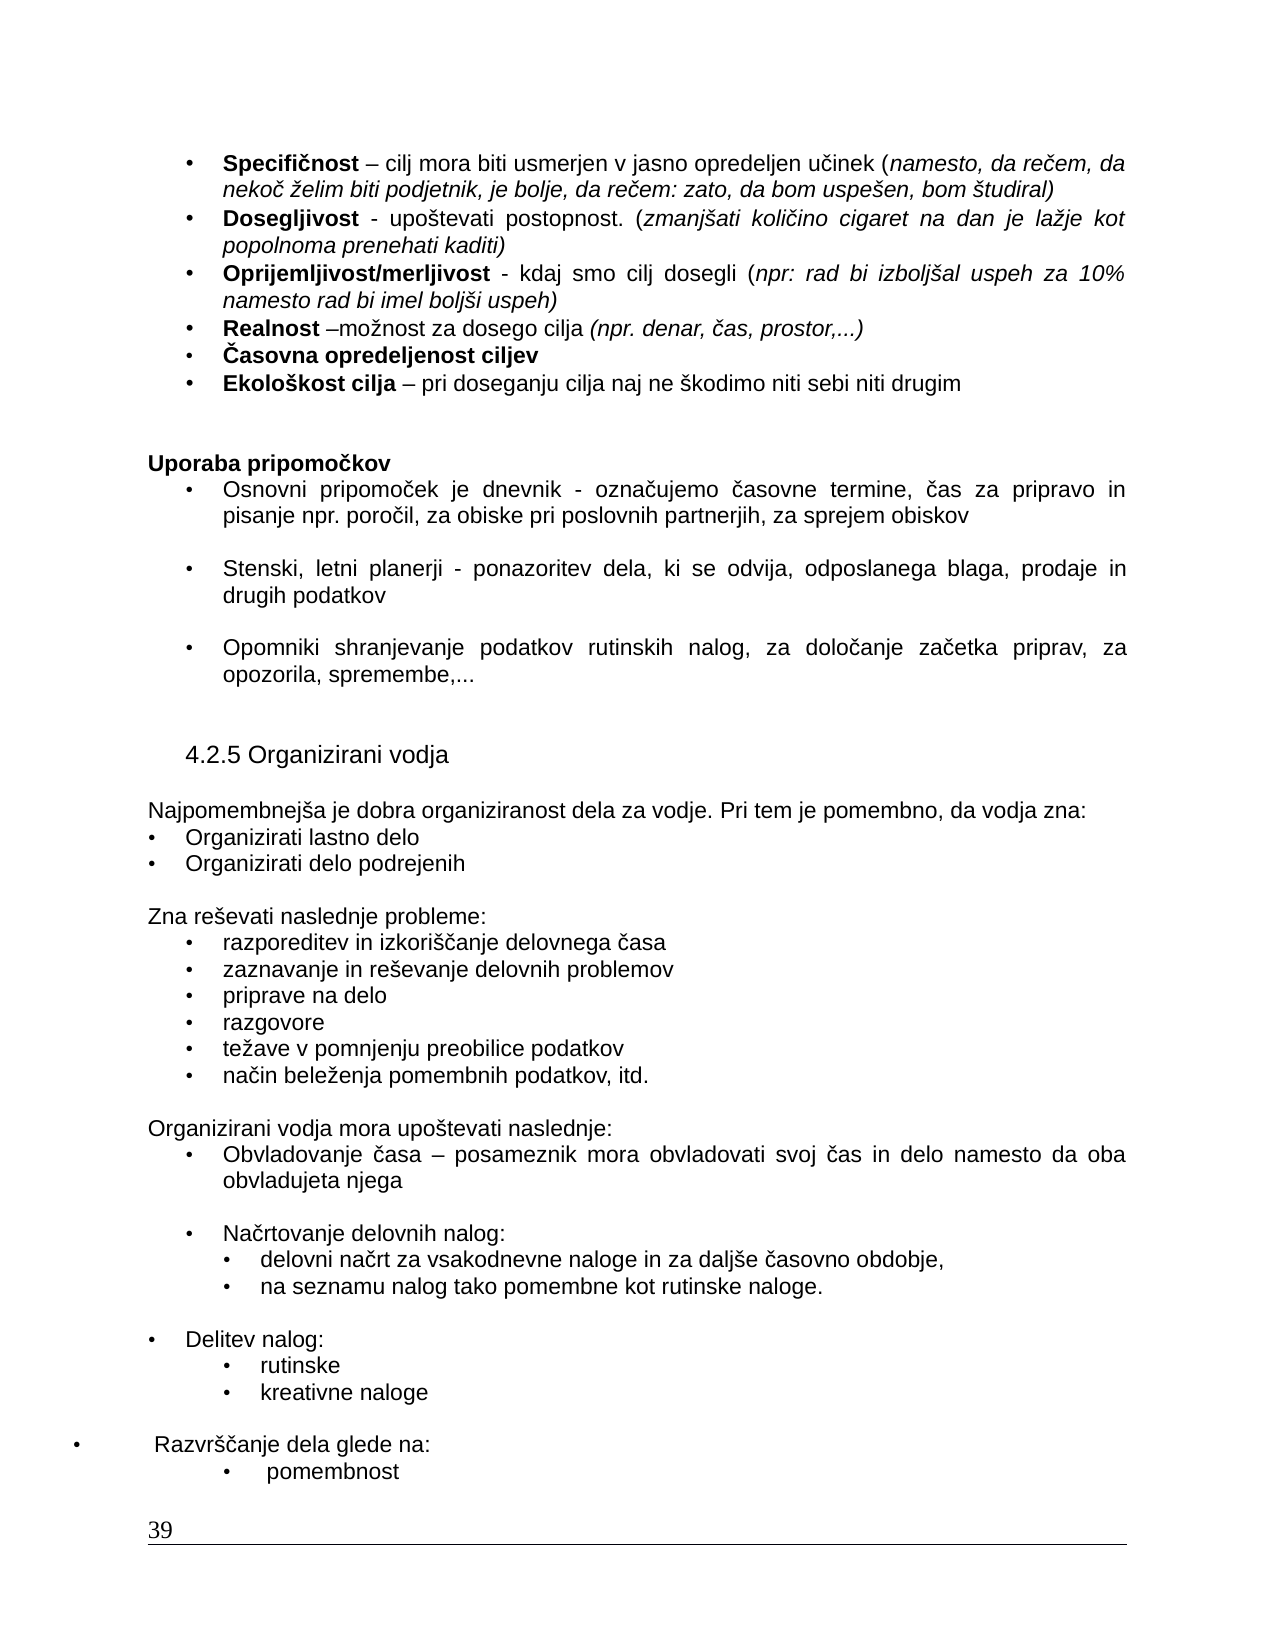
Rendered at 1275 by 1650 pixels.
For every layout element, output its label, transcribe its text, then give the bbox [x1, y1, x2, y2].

list Opomniki shranjevanje podatkov rutinskih nalog, za določanje začetka priprav, za opozorila, spremembe,... [185, 634, 1127, 687]
list Organizirati delo podrejenih [148, 850, 1127, 877]
list razgovore [185, 1009, 1127, 1035]
text Organizirani vodja mora upoštevati naslednje: [148, 1114, 1127, 1141]
list Časovna opredeljenost ciljev [185, 342, 1127, 368]
list priprave na delo [185, 982, 1127, 1009]
list Organizirati lastno delo [148, 824, 1127, 850]
subtitle 4.2.5 Organizirani vodja [185, 740, 1127, 769]
list Načrtovanje delovnih nalog: [185, 1220, 1127, 1246]
text Uporaba pripomočkov [148, 450, 1127, 476]
list Oprijemljivost/merljivost - kdaj smo cilj dosegli (npr: rad bi izboljšal uspeh za 10% namesto rad bi imel boljši uspeh) [185, 258, 1127, 313]
list pomembnost [223, 1458, 1127, 1484]
list Osnovni pripomoček je dnevnik - označujemo časovne termine, čas za pripravo in pisanje npr. poročil, za obiske pri poslovnih partnerjih, za sprejem obiskov [185, 476, 1127, 529]
list delovni načrt za vsakodnevne naloge in za daljše časovno obdobje, [223, 1246, 1127, 1273]
list na seznamu nalog tako pomembne kot rutinske naloge. [223, 1273, 1127, 1299]
list Obvladovanje časa – posameznik mora obvladovati svoj čas in delo namesto da oba obvladujeta njega [185, 1141, 1127, 1194]
list Ekološkost cilja – pri doseganju cilja naj ne škodimo niti sebi niti drugim [185, 368, 1127, 397]
list način beleženja pomembnih podatkov, itd. [185, 1062, 1127, 1088]
list Realnost –možnost za dosego cilja (npr. denar, čas, prostor,...) [185, 313, 1127, 342]
text Najpomembnejša je dobra organiziranost dela za vodje. Pri tem je pomembno, da vodja zna: [148, 797, 1127, 824]
list Delitev nalog: [148, 1326, 1127, 1352]
list kreativne naloge [223, 1379, 1127, 1405]
list Razvrščanje dela glede na: [73, 1431, 1127, 1458]
list razporeditev in izkoriščanje delovnega časa [185, 929, 1127, 956]
list zaznavanje in reševanje delovnih problemov [185, 956, 1127, 982]
list Dosegljivost - upoštevati postopnost. (zmanjšati količino cigaret na dan je lažje kot popolnoma prenehati kaditi) [185, 203, 1127, 258]
list Specifičnost – cilj mora biti usmerjen v jasno opredeljen učinek (namesto, da rečem, da nekoč želim biti podjetnik, je bolje, da rečem: zato, da bom uspešen, bom študiral) [185, 148, 1127, 203]
text Zna reševati naslednje probleme: [148, 903, 1127, 929]
list rutinske [223, 1352, 1127, 1379]
list težave v pomnjenju preobilice podatkov [185, 1035, 1127, 1062]
list Stenski, letni planerji - ponazoritev dela, ki se odvija, odposlanega blaga, prodaje in drugih podatkov [185, 555, 1127, 608]
